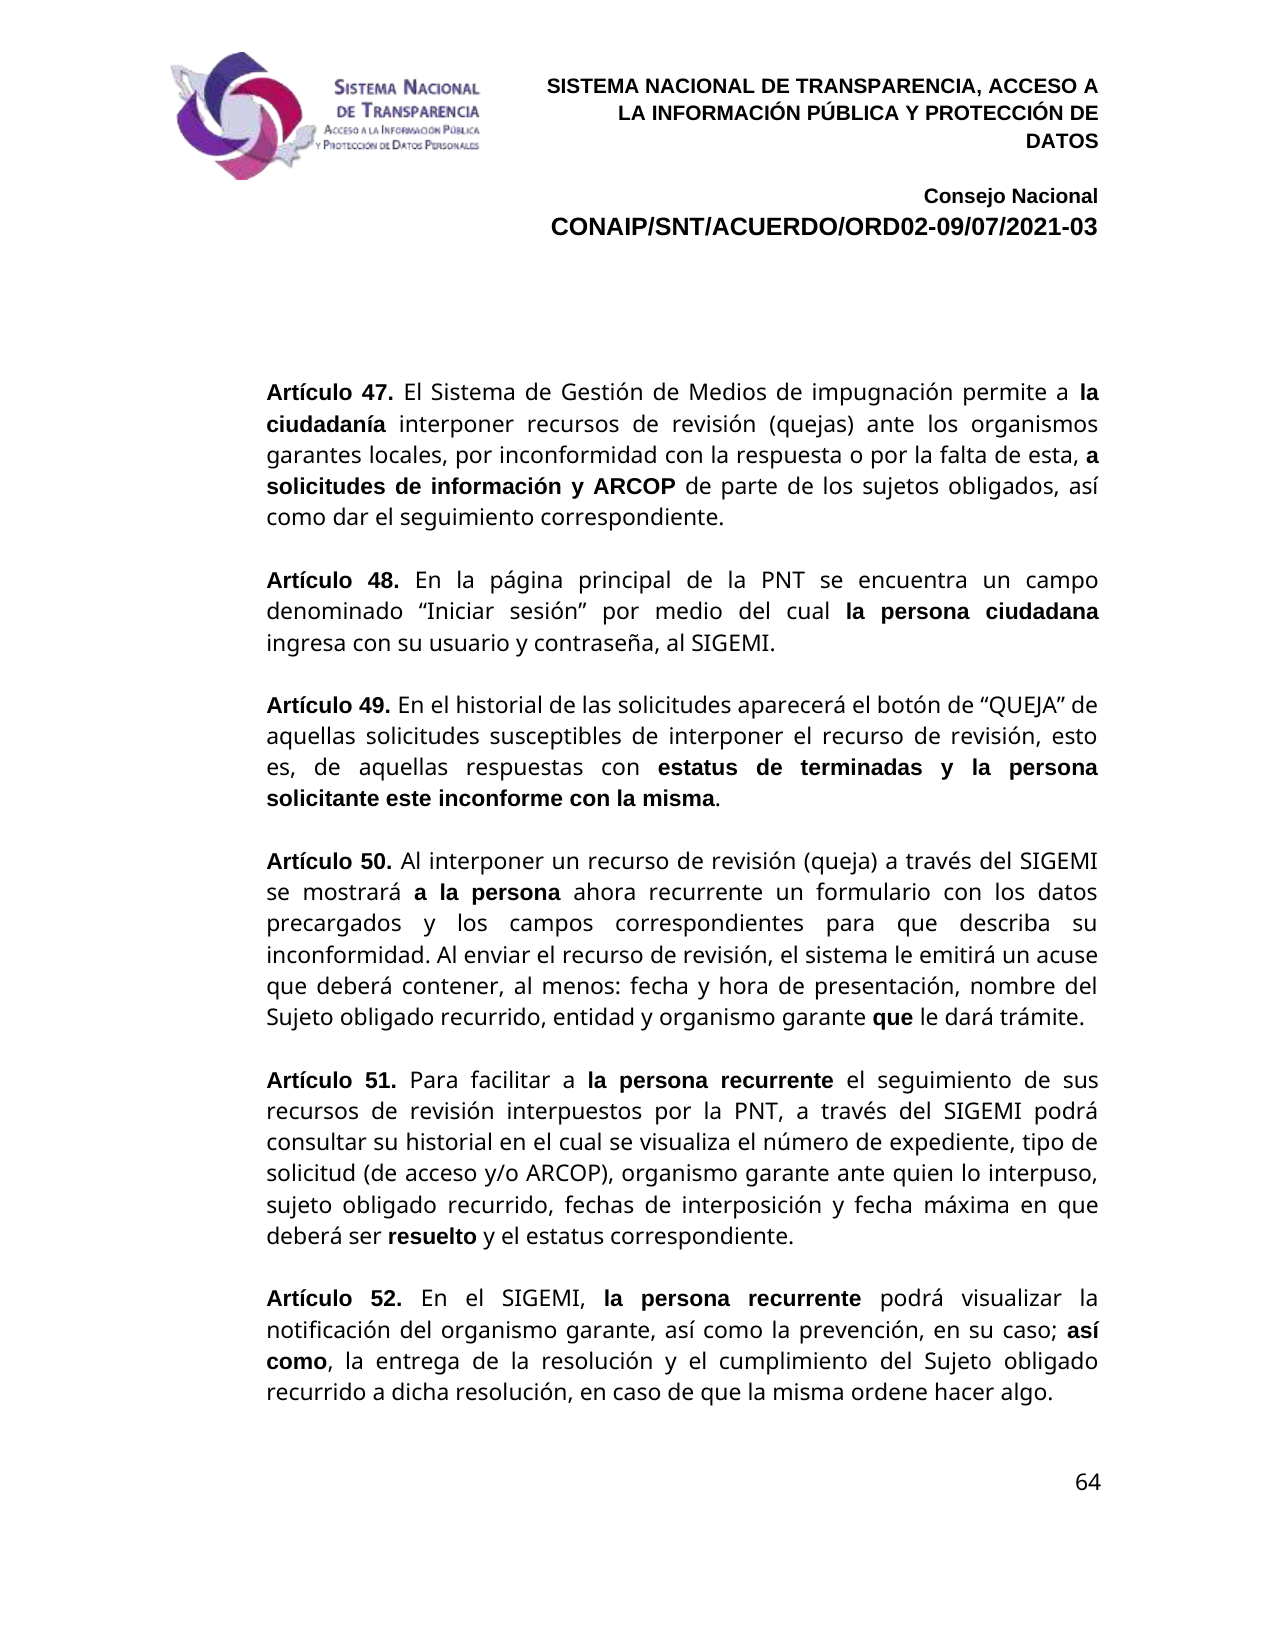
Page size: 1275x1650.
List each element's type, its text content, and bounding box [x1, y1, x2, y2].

text Artículo 51. Para facilitar a la persona recurrente el seguimiento de sus recursos de revisión interpuestos por la PNT, a través del SIGEMI podrá consultar su historial en el cual se visualiza el número de expediente, tipo de solicitud (de acceso y/o ARCOP), organismo garante ante quien lo interpuso, sujeto obligado recurrido, fechas de interposición y fecha máxima en que deberá ser resuelto y el estatus correspondiente. [266, 1064, 1099, 1251]
text Artículo 50. Al interponer un recurso de revisión (queja) a través del SIGEMI se mostrará a la persona ahora recurrente un formulario con los datos precargados y los campos correspondientes para que describa su inconformidad. Al enviar el recurso de revisión, el sistema le emitirá un acuse que deberá contener, al menos: fecha y hora de presentación, nombre del Sujeto obligado recurrido, entidad y organismo garante que le dará trámite. [266, 845, 1098, 1032]
text Artículo 52. En el SIGEMI, la persona recurrente podrá visualizar la notificación del organismo garante, así como la prevención, en su caso; así como, la entrega de la resolución y el cumplimiento del Sujeto obligado recurrido a dicha resolución, en caso de que la misma ordene hacer algo. [266, 1282, 1099, 1407]
text Artículo 49. En el historial de las solicitudes aparecerá el botón de “QUEJA” de aquellas solicitudes susceptibles de interponer el recurso de revisión, esto es, de aquellas respuestas con estatus de terminadas y la persona solicitante este inconforme con la misma. [266, 688, 1098, 813]
text Artículo 48. En la página principal de la PNT se encuentra un campo denominado “Iniciar sesión” por medio del cual la persona ciudadana ingresa con su usuario y contraseña, al SIGEMI. [266, 564, 1099, 658]
text Artículo 47. El Sistema de Gestión de Medios de impugnación permite a la ciudadanía interponer recursos de revisión (quejas) ante los organismos garantes locales, por inconformidad con la respuesta o por la falta de esta, a solicitudes de información y ARCOP de parte de los sujetos obligados, así como dar el seguimiento correspondiente. [266, 376, 1099, 532]
